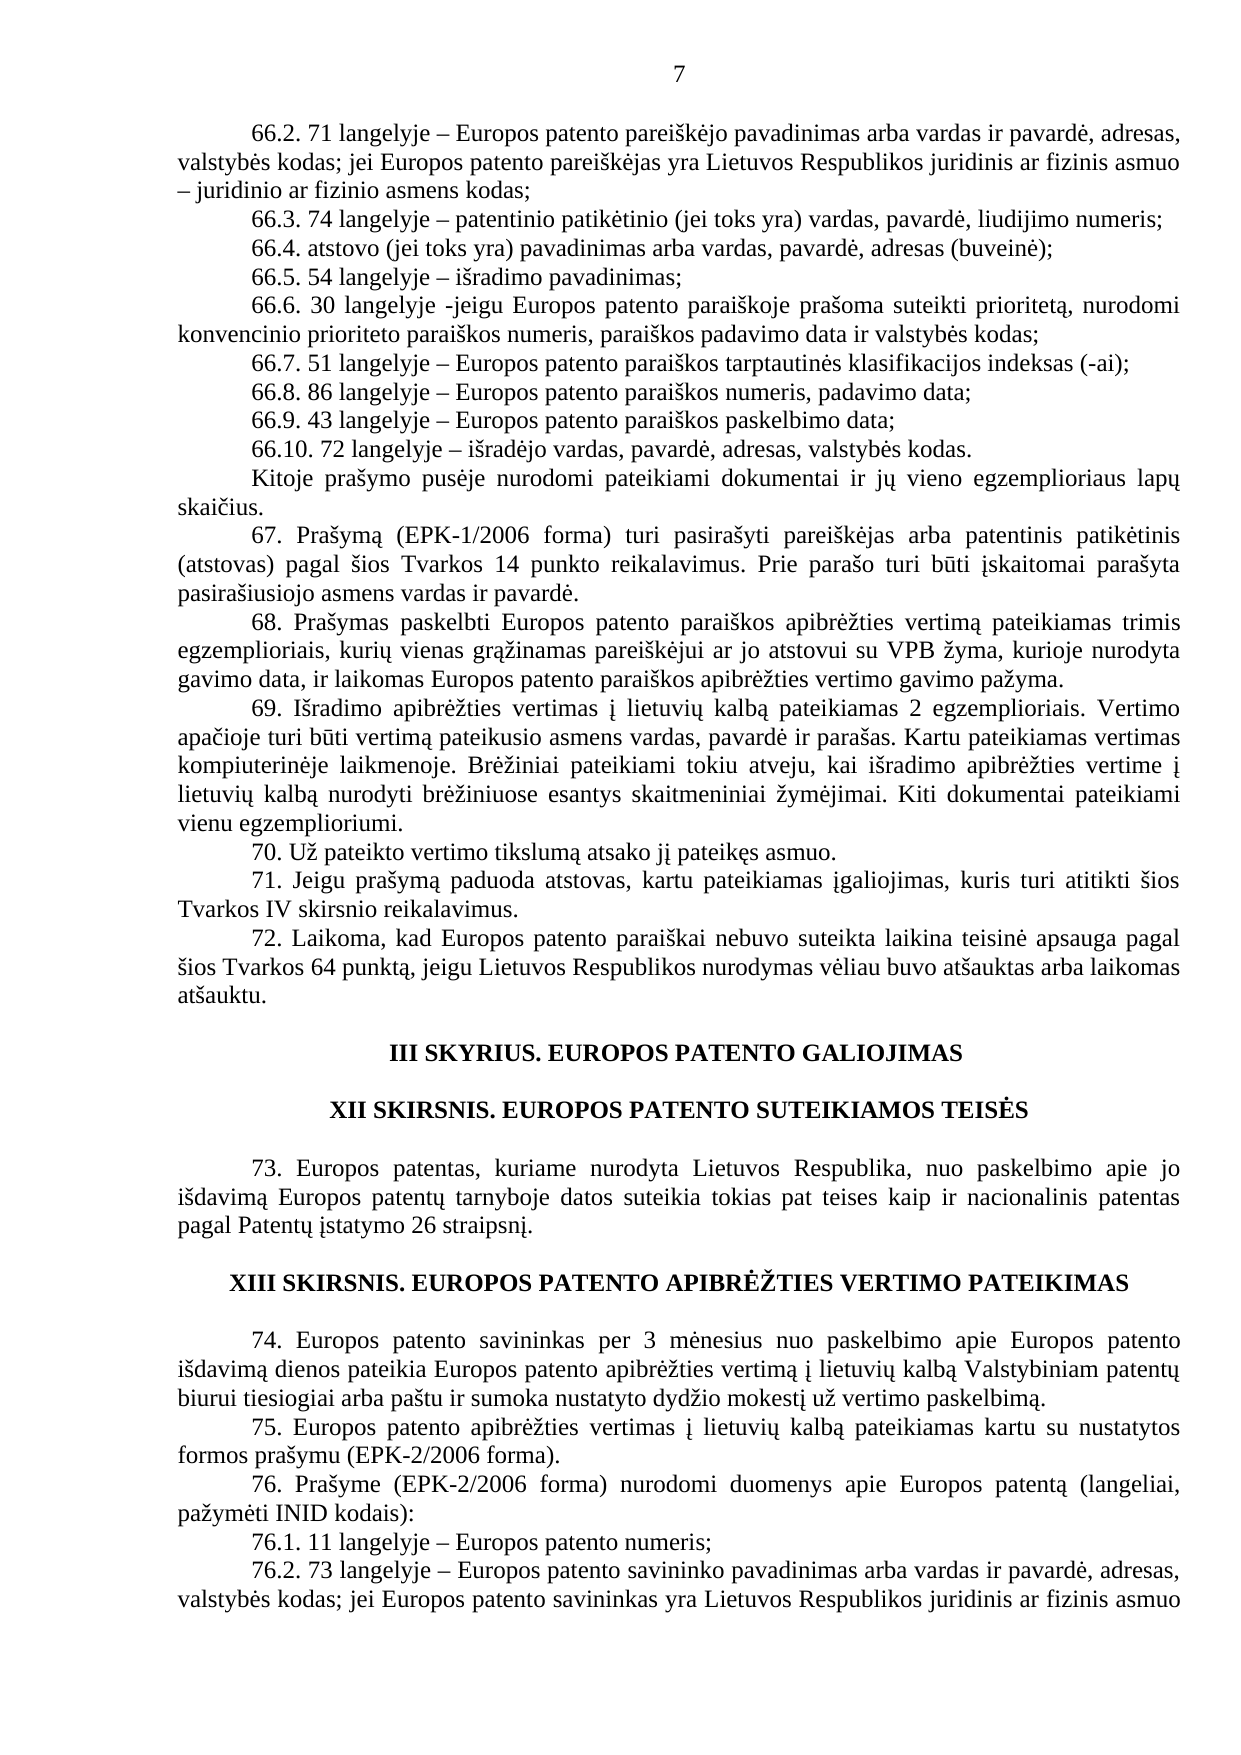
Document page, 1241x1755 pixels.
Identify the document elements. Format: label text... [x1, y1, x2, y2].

text 68. Prašymas paskelbti Europos patento paraiškos apibrėžties vertimą pateikiamas trimis egzemplioriais, kurių vienas grąžinamas pareiškėjui ar jo atstovui su VPB žyma, kurioje nurodyta gavimo data, ir laikomas Europos patento paraiškos apibrėžties vertimo gavimo pažyma. [177, 607, 1181, 693]
text 66.7. 51 langelyje – Europos patento paraiškos tarptautinės klasifikacijos indeksas (-ai); [177, 348, 1181, 377]
text 66.9. 43 langelyje – Europos patento paraiškos paskelbimo data; [177, 406, 1181, 434]
text XII SKIRSNIS. EUROPOS PATENTO SUTEIKIAMOS TEISĖS [177, 1096, 1181, 1124]
text 71. Jeigu prašymą paduoda atstovas, kartu pateikiamas įgaliojimas, kuris turi atitikti šios Tvarkos IV skirsnio reikalavimus. [177, 866, 1181, 923]
text 66.4. atstovo (jei toks yra) pavadinimas arba vardas, pavardė, adresas (buveinė); [177, 233, 1181, 262]
text 74. Europos patento savininkas per 3 mėnesius nuo paskelbimo apie Europos patento išdavimą dienos pateikia Europos patento apibrėžties vertimą į lietuvių kalbą Valstybiniam patentų biurui tiesiogiai arba paštu ir sumoka nustatyto dydžio mokestį už vertimo paskelbimą. [177, 1326, 1181, 1412]
text 70. Už pateikto vertimo tikslumą atsako jį pateikęs asmuo. [177, 837, 1181, 866]
text 69. Išradimo apibrėžties vertimas į lietuvių kalbą pateikiamas 2 egzemplioriais. Vertimo apačioje turi būti vertimą pateikusio asmens vardas, pavardė ir parašas. Kartu pateikiamas vertimas kompiuterinėje laikmenoje. Brėžiniai pateikiami tokiu atveju, kai išradimo apibrėžties vertime į lietuvių kalbą nurodyti brėžiniuose esantys skaitmeniniai žymėjimai. Kiti dokumentai pateikiami vienu egzemplioriumi. [177, 693, 1181, 837]
text 67. Prašymą (EPK-1/2006 forma) turi pasirašyti pareiškėjas arba patentinis patikėtinis (atstovas) pagal šios Tvarkos 14 punkto reikalavimus. Prie parašo turi būti įskaitomai parašyta pasirašiusiojo asmens vardas ir pavardė. [177, 521, 1181, 607]
text 75. Europos patento apibrėžties vertimas į lietuvių kalbą pateikiamas kartu su nustatytos formos prašymu (EPK-2/2006 forma). [177, 1412, 1181, 1469]
text 76. Prašyme (EPK-2/2006 forma) nurodomi duomenys apie Europos patentą (langeliai, pažymėti INID kodais): [177, 1469, 1181, 1527]
text 66.6. 30 langelyje -jeigu Europos patento paraiškoje prašoma suteikti prioritetą, nurodomi konvencinio prioriteto paraiškos numeris, paraiškos padavimo data ir valstybės kodas; [177, 291, 1181, 348]
text XIII SKIRSNIS. EUROPOS PATENTO APIBRĖŽTIES VERTIMO PATEIKIMAS [177, 1268, 1181, 1297]
text III SKYRIUS. EUROPOS PATENTO GALIOJIMAS [177, 1038, 1181, 1067]
text 66.2. 71 langelyje – Europos patento pareiškėjo pavadinimas arba vardas ir pavardė, adresas, valstybės kodas; jei Europos patento pareiškėjas yra Lietuvos Respublikos juridinis ar fizinis asmuo – juridinio ar fizinio asmens kodas; [177, 118, 1181, 204]
text 66.8. 86 langelyje – Europos patento paraiškos numeris, padavimo data; [177, 377, 1181, 406]
text 76.2. 73 langelyje – Europos patento savininko pavadinimas arba vardas ir pavardė, adresas, valstybės kodas; jei Europos patento savininkas yra Lietuvos Respublikos juridinis ar fizinis asmuo [177, 1556, 1181, 1613]
text 76.1. 11 langelyje – Europos patento numeris; [177, 1527, 1181, 1556]
text 72. Laikoma, kad Europos patento paraiškai nebuvo suteikta laikina teisinė apsauga pagal šios Tvarkos 64 punktą, jeigu Lietuvos Respublikos nurodymas vėliau buvo atšauktas arba laikomas atšauktu. [177, 923, 1181, 1009]
text Kitoje prašymo pusėje nurodomi pateikiami dokumentai ir jų vieno egzemplioriaus lapų skaičius. [177, 463, 1181, 521]
text 66.10. 72 langelyje – išradėjo vardas, pavardė, adresas, valstybės kodas. [177, 434, 1181, 463]
text 66.3. 74 langelyje – patentinio patikėtinio (jei toks yra) vardas, pavardė, liudijimo numeris; [177, 204, 1181, 233]
text 73. Europos patentas, kuriame nurodyta Lietuvos Respublika, nuo paskelbimo apie jo išdavimą Europos patentų tarnyboje datos suteikia tokias pat teises kaip ir nacionalinis patentas pagal Patentų įstatymo 26 straipsnį. [177, 1153, 1181, 1239]
text 66.5. 54 langelyje – išradimo pavadinimas; [177, 262, 1181, 291]
